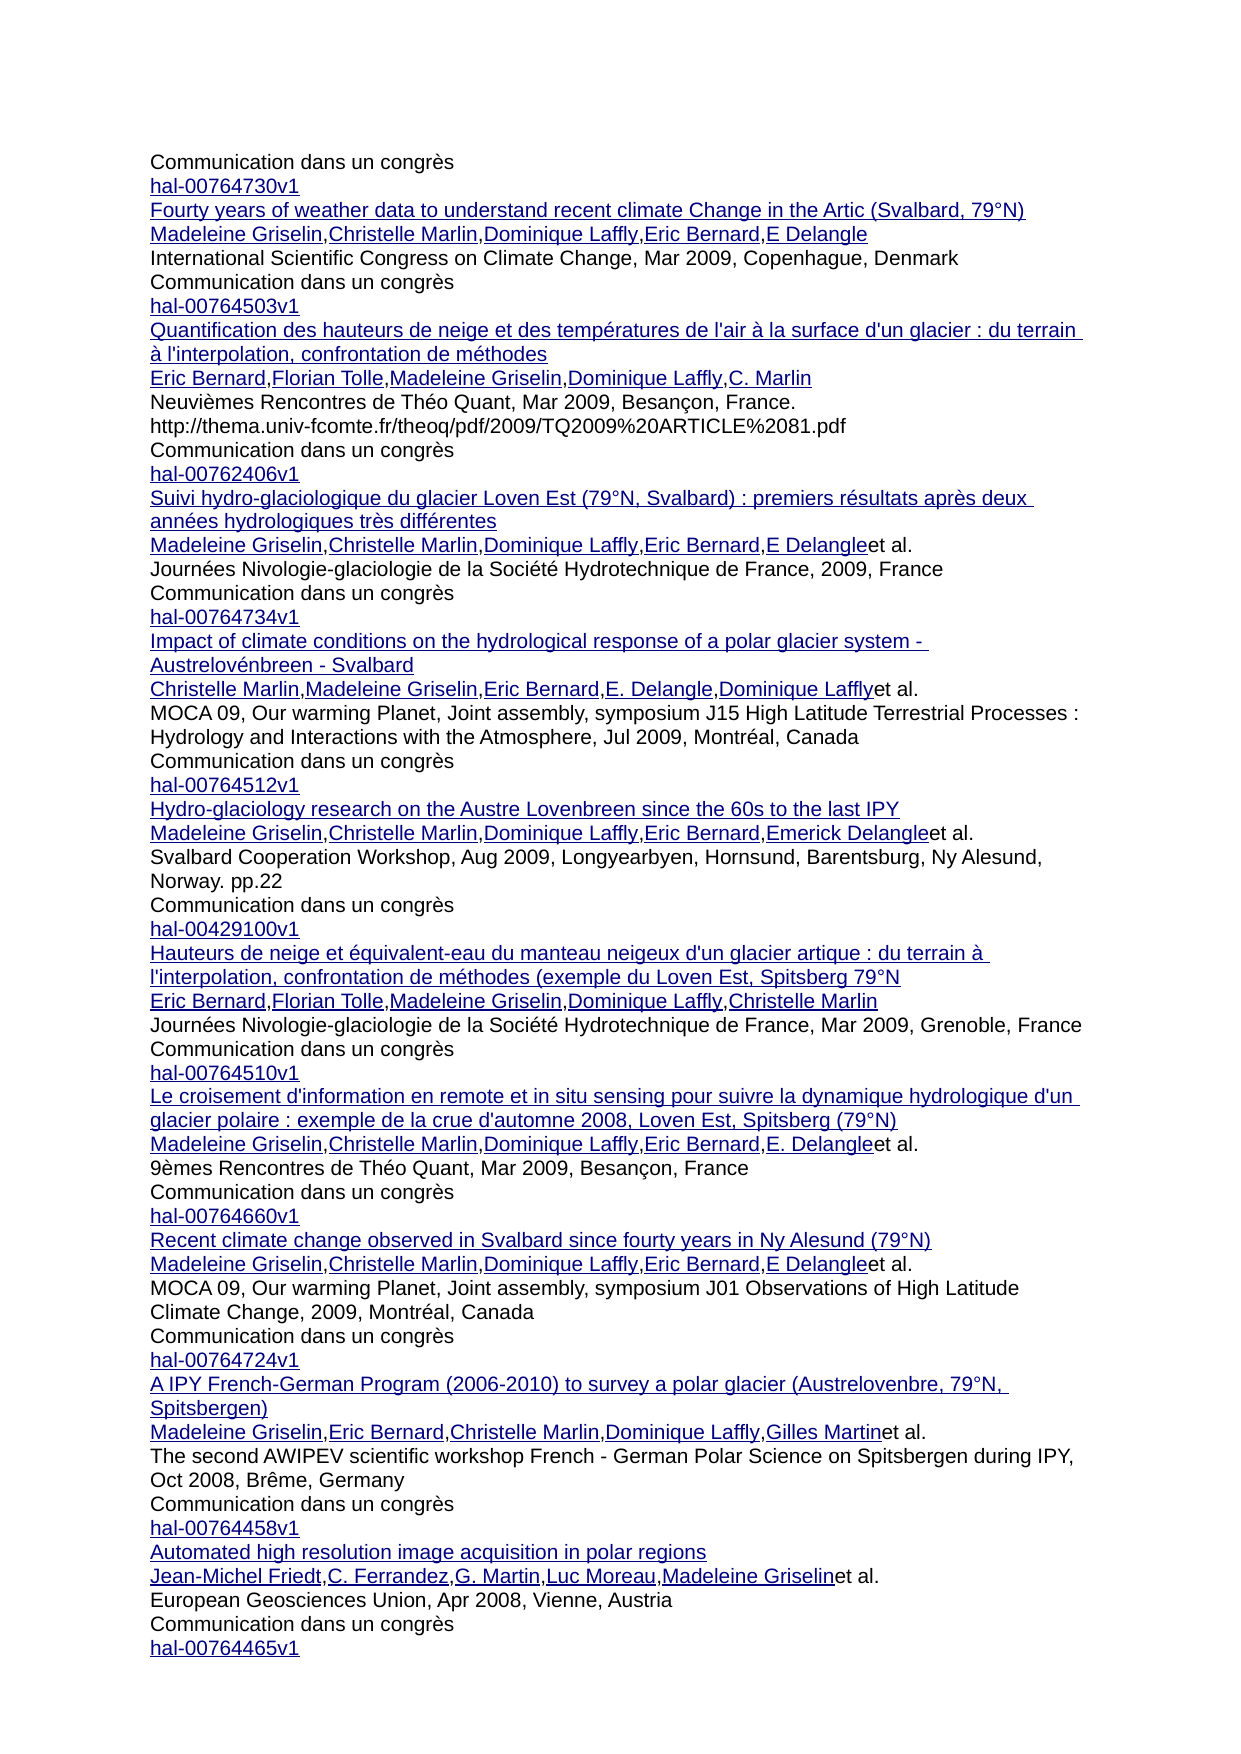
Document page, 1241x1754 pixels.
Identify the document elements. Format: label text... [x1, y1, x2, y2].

table_cell Quantification des hauteurs de neige et des températures de l'air à la surface d'un glacier : du terrain à l'interpolation, confrontation de méthodes Eric Bernard,Florian Tolle,Madeleine Griselin,Dominique Laffly,C. Marlin Neuvièmes Rencontres de Théo Quant, Mar 2009, Besançon, France. http://thema.univ-fcomte.fr/theoq/pdf/2009/TQ2009%20ARTICLE%2081.pdf Communication dans un congrès hal-00762406v1 [150, 318, 1090, 485]
table_cell Hydro-glaciology research on the Austre Lovenbreen since the 60s to the last IPY Madeleine Griselin,Christelle Marlin,Dominique Laffly,Eric Bernard,Emerick Delangleet al. Svalbard Cooperation Workshop, Aug 2009, Longyearbyen, Hornsund, Barentsburg, Ny Alesund, Norway. pp.22 Communication dans un congrès hal-00429100v1 [150, 797, 1090, 941]
table_cell Hauteurs de neige et équivalent-eau du manteau neigeux d'un glacier artique : du terrain à l'interpolation, confrontation de méthodes (exemple du Loven Est, Spitsberg 79°N Eric Bernard,Florian Tolle,Madeleine Griselin,Dominique Laffly,Christelle Marlin Journées Nivologie-glaciologie de la Société Hydrotechnique de France, Mar 2009, Grenoble, France Communication dans un congrès hal-00764510v1 [150, 941, 1090, 1084]
table_cell Le croisement d'information en remote et in situ sensing pour suivre la dynamique hydrologique d'un glacier polaire : exemple de la crue d'automne 2008, Loven Est, Spitsberg (79°N) Madeleine Griselin,Christelle Marlin,Dominique Laffly,Eric Bernard,E. Delangleet al. 9èmes Rencontres de Théo Quant, Mar 2009, Besançon, France Communication dans un congrès hal-00764660v1 [150, 1084, 1090, 1228]
table_cell Automated high resolution image acquisition in polar regions Jean-Michel Friedt,C. Ferrandez,G. Martin,Luc Moreau,Madeleine Griselinet al. European Geosciences Union, Apr 2008, Vienne, Austria Communication dans un congrès hal-00764465v1 [150, 1540, 1090, 1659]
table_cell Impact of climate conditions on the hydrological response of a polar glacier system - Austrelovénbreen - Svalbard Christelle Marlin,Madeleine Griselin,Eric Bernard,E. Delangle,Dominique Lafflyet al. MOCA 09, Our warming Planet, Joint assembly, symposium J15 High Latitude Terrestrial Processes : Hydrology and Interactions with the Atmosphere, Jul 2009, Montréal, Canada Communication dans un congrès hal-00764512v1 [150, 629, 1090, 797]
table_cell Communication dans un congrès hal-00764730v1 [150, 150, 1090, 198]
table_cell A IPY French-German Program (2006-2010) to survey a polar glacier (Austrelovenbre, 79°N, Spitsbergen) Madeleine Griselin,Eric Bernard,Christelle Marlin,Dominique Laffly,Gilles Martinet al. The second AWIPEV scientific workshop French - German Polar Science on Spitsbergen during IPY, Oct 2008, Brême, Germany Communication dans un congrès hal-00764458v1 [150, 1372, 1090, 1539]
table_cell Recent climate change observed in Svalbard since fourty years in Ny Alesund (79°N) Madeleine Griselin,Christelle Marlin,Dominique Laffly,Eric Bernard,E Delangleet al. MOCA 09, Our warming Planet, Joint assembly, symposium J01 Observations of High Latitude Climate Change, 2009, Montréal, Canada Communication dans un congrès hal-00764724v1 [150, 1228, 1090, 1372]
table_cell Suivi hydro-glaciologique du glacier Loven Est (79°N, Svalbard) : premiers résultats après deux années hydrologiques très différentes Madeleine Griselin,Christelle Marlin,Dominique Laffly,Eric Bernard,E Delangleet al. Journées Nivologie-glaciologie de la Société Hydrotechnique de France, 2009, France Communication dans un congrès hal-00764734v1 [150, 485, 1090, 629]
table_cell Fourty years of weather data to understand recent climate Change in the Artic (Svalbard, 79°N) Madeleine Griselin,Christelle Marlin,Dominique Laffly,Eric Bernard,E Delangle International Scientific Congress on Climate Change, Mar 2009, Copenhague, Denmark Communication dans un congrès hal-00764503v1 [150, 198, 1090, 318]
